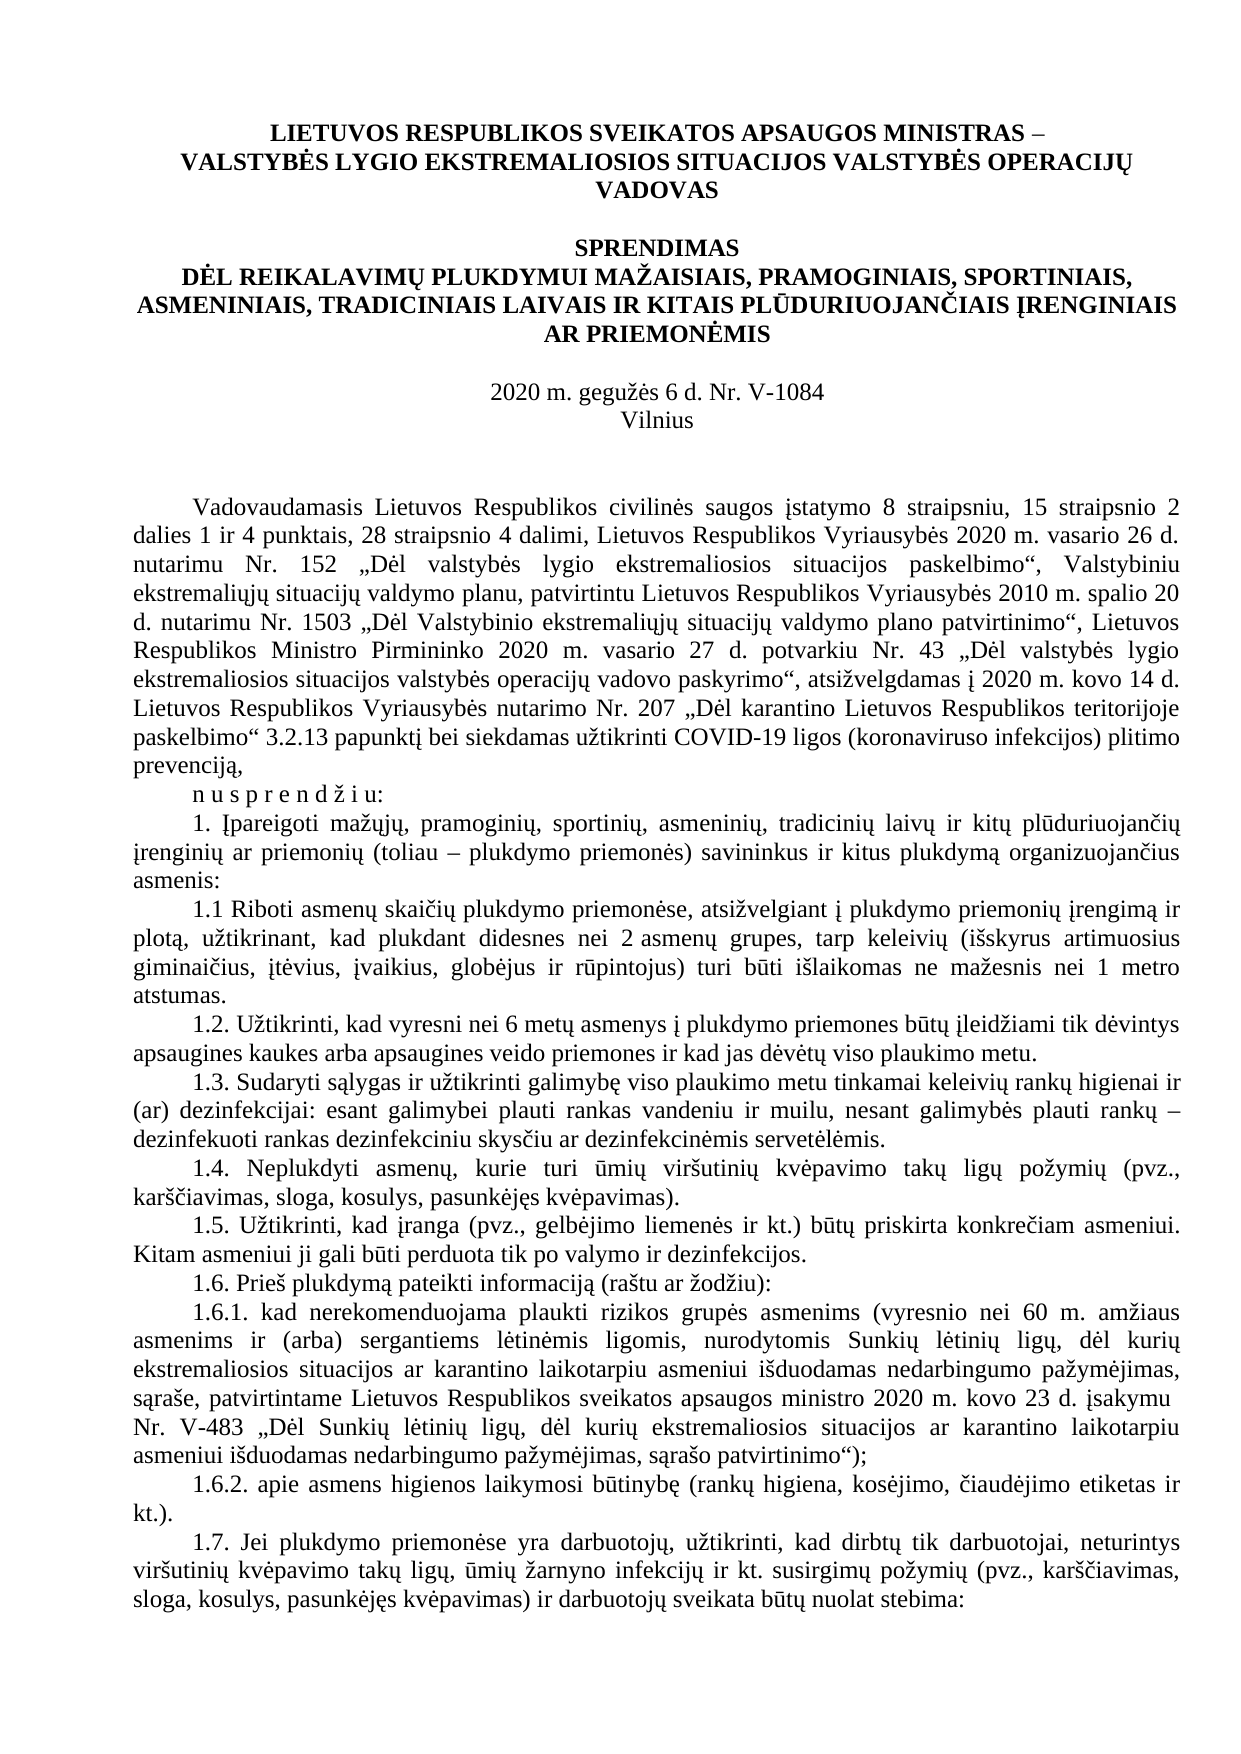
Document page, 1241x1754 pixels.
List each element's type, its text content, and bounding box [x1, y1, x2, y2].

text 1.3. Sudaryti sąlygas ir užtikrinti galimybę viso plaukimo metu tinkamai keleivių rankų higienai ir (ar) dezinfekcijai: esant galimybei plauti rankas vandeniu ir muilu, nesant galimybės plauti rankų – dezinfekuoti rankas dezinfekciniu skysčiu ar dezinfekcinėmis servetėlėmis. [133, 1067, 1181, 1153]
text 1.6. Prieš plukdymą pateikti informaciją (raštu ar žodžiu): [133, 1268, 1181, 1297]
text SPRENDIMAS [133, 233, 1181, 262]
text 1.6.2. apie asmens higienos laikymosi būtinybę (rankų higiena, kosėjimo, čiaudėjimo etiketas ir kt.). [133, 1469, 1181, 1527]
text VALSTYBĖS LYGIO EKSTREMALIOSIOS SITUACIJOS VALSTYBĖS OPERACIJŲ VADOVAS [133, 147, 1181, 204]
text 1.7. Jei plukdymo priemonėse yra darbuotojų, užtikrinti, kad dirbtų tik darbuotojai, neturintys viršutinių kvėpavimo takų ligų, ūmių žarnyno infekcijų ir kt. susirgimų požymių (pvz., karščiavimas, sloga, kosulys, pasunkėjęs kvėpavimas) ir darbuotojų sveikata būtų nuolat stebima: [133, 1527, 1181, 1613]
text 1.4. Neplukdyti asmenų, kurie turi ūmių viršutinių kvėpavimo takų ligų požymių (pvz., karščiavimas, sloga, kosulys, pasunkėjęs kvėpavimas). [133, 1153, 1181, 1211]
text Vilnius [133, 406, 1181, 434]
text 1.5. Užtikrinti, kad įranga (pvz., gelbėjimo liemenės ir kt.) būtų priskirta konkrečiam asmeniui. Kitam asmeniui ji gali būti perduota tik po valymo ir dezinfekcijos. [133, 1211, 1181, 1268]
text Vadovaudamasis Lietuvos Respublikos civilinės saugos įstatymo 8 straipsniu, 15 straipsnio 2 dalies 1 ir 4 punktais, 28 straipsnio 4 dalimi, Lietuvos Respublikos Vyriausybės 2020 m. vasario 26 d. nutarimu Nr. 152 „Dėl valstybės lygio ekstremaliosios situacijos paskelbimo“, Valstybiniu ekstremaliųjų situacijų valdymo planu, patvirtintu Lietuvos Respublikos Vyriausybės 2010 m. spalio 20 d. nutarimu Nr. 1503 „Dėl Valstybinio ekstremaliųjų situacijų valdymo plano patvirtinimo“, Lietuvos Respublikos Ministro Pirmininko 2020 m. vasario 27 d. potvarkiu Nr. 43 „Dėl valstybės lygio ekstremaliosios situacijos valstybės operacijų vadovo paskyrimo“, atsižvelgdamas į 2020 m. kovo 14 d. Lietuvos Respublikos Vyriausybės nutarimo Nr. 207 „Dėl karantino Lietuvos Respublikos teritorijoje paskelbimo“ 3.2.13 papunktį bei siekdamas užtikrinti COVID-19 ligos (koronaviruso infekcijos) plitimo prevenciją, [133, 492, 1181, 779]
text 1. Įpareigoti mažųjų, pramoginių, sportinių, asmeninių, tradicinių laivų ir kitų plūduriuojančių įrenginių ar priemonių (toliau – plukdymo priemonės) savininkus ir kitus plukdymą organizuojančius asmenis: [133, 808, 1181, 894]
text LIETUVOS RESPUBLIKOS SVEIKATOS APSAUGOS MINISTRAS – [133, 118, 1181, 147]
text 1.2. Užtikrinti, kad vyresni nei 6 metų asmenys į plukdymo priemones būtų įleidžiami tik dėvintys apsaugines kaukes arba apsaugines veido priemones ir kad jas dėvėtų viso plaukimo metu. [133, 1009, 1181, 1067]
text 1.6.1. kad nerekomenduojama plaukti rizikos grupės asmenims (vyresnio nei 60 m. amžiaus asmenims ir (arba) sergantiems lėtinėmis ligomis, nurodytomis Sunkių lėtinių ligų, dėl kurių ekstremaliosios situacijos ar karantino laikotarpiu asmeniui išduodamas nedarbingumo pažymėjimas, sąraše, patvirtintame Lietuvos Respublikos sveikatos apsaugos ministro 2020 m. kovo 23 d. įsakymu Nr. V-483 „Dėl Sunkių lėtinių ligų, dėl kurių ekstremaliosios situacijos ar karantino laikotarpiu asmeniui išduodamas nedarbingumo pažymėjimas, sąrašo patvirtinimo“); [133, 1297, 1181, 1469]
text 1.1 Riboti asmenų skaičių plukdymo priemonėse, atsižvelgiant į plukdymo priemonių įrengimą ir plotą, užtikrinant, kad plukdant didesnes nei 2 asmenų grupes, tarp keleivių (išskyrus artimuosius giminaičius, įtėvius, įvaikius, globėjus ir rūpintojus) turi būti išlaikomas ne mažesnis nei 1 metro atstumas. [133, 894, 1181, 1009]
text DĖL REIKALAVIMŲ PLUKDYMUI MAŽAISIAIS, PRAMOGINIAIS, SPORTINIAIS, ASMENINIAIS, TRADICINIAIS LAIVAIS IR KITAIS PLŪDURIUOJANČIAIS ĮRENGINIAIS AR PRIEMONĖMIS [133, 262, 1181, 348]
text n u s p r e n d ž i u: [133, 779, 1181, 808]
text 2020 m. gegužės 6 d. Nr. V-1084 [133, 377, 1181, 406]
